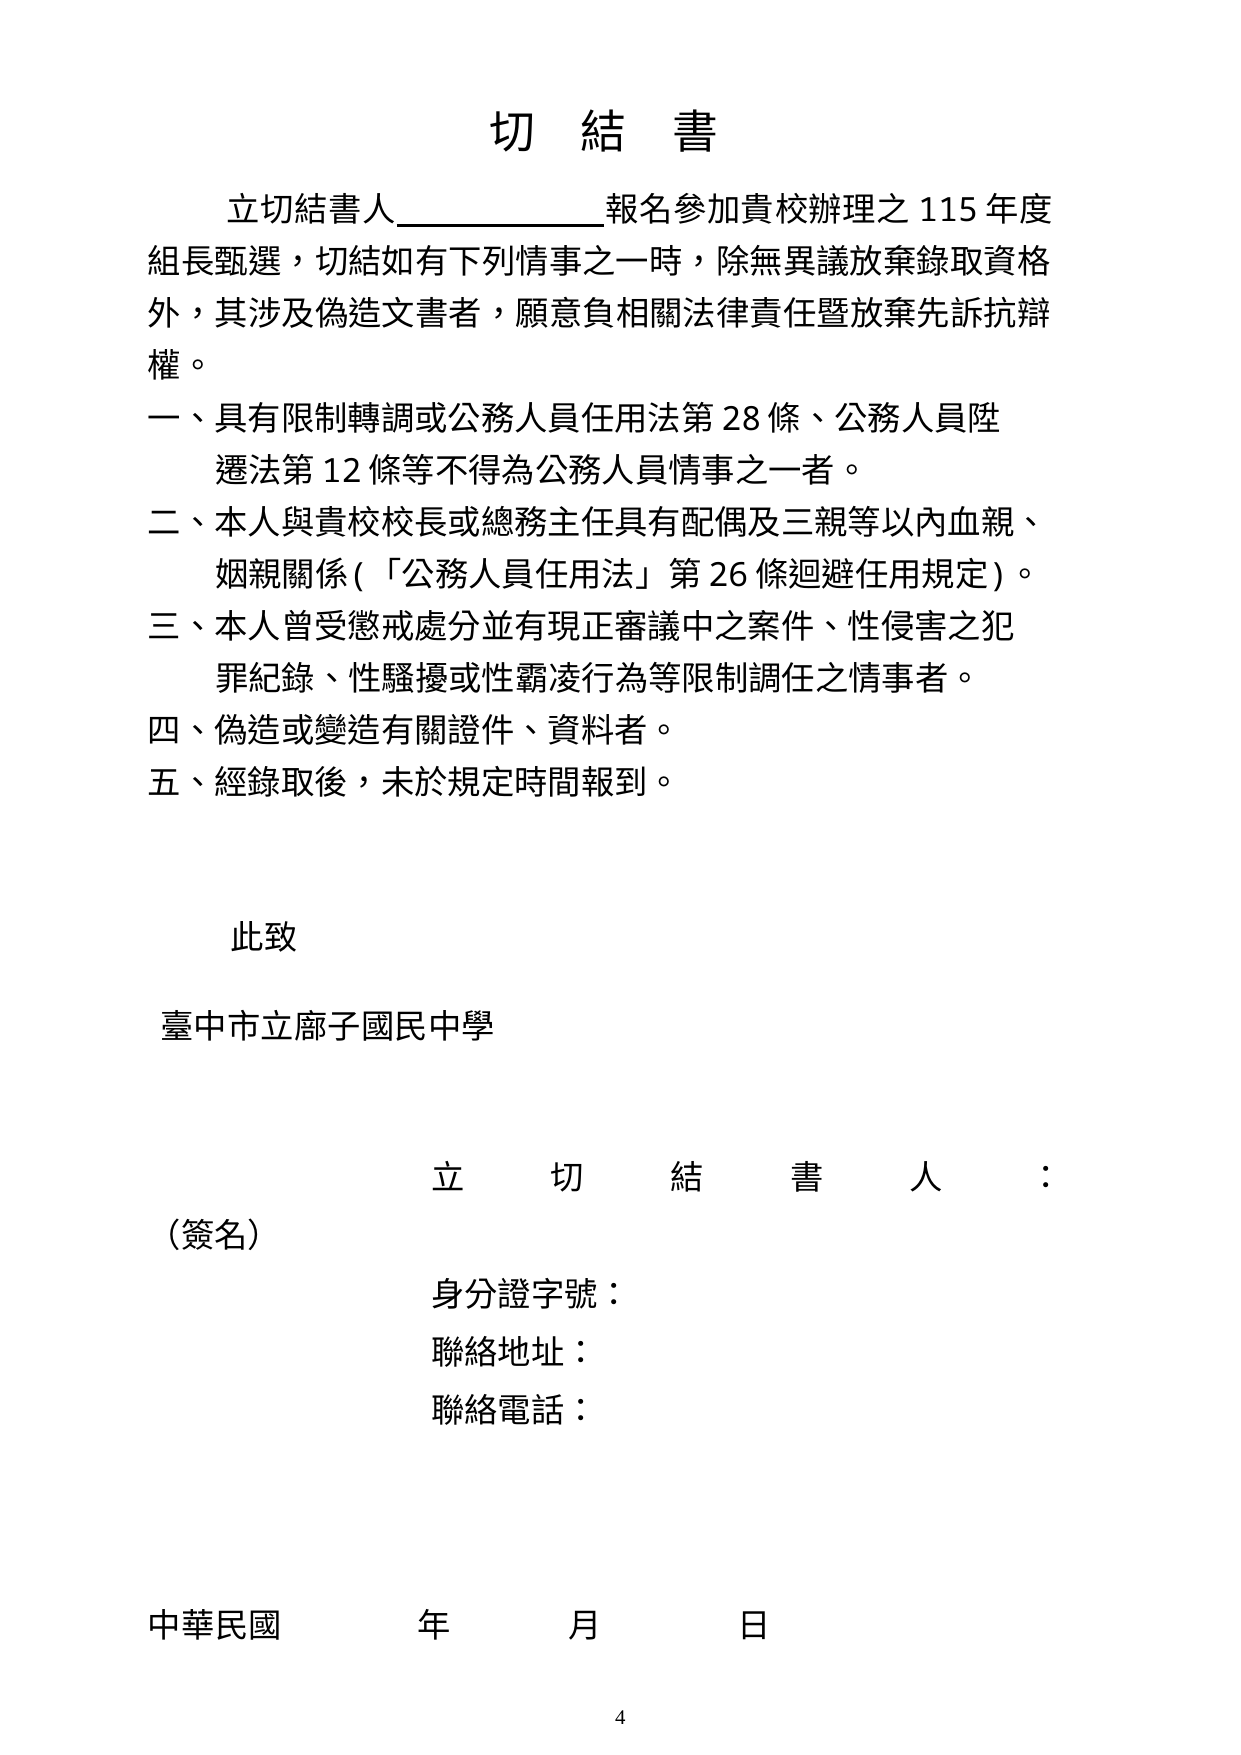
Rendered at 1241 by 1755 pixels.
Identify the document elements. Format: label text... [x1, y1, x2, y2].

text 臺中市立廍子國民中學 [160, 999, 576, 1048]
text 中華民國 年 月 日 [148, 1598, 1063, 1647]
text 二、本人與貴校校長或總務主任具有配偶及三親等以內血親、姻親關係(「公務人員任用法」第26條迴避任用規定)。 [148, 492, 1032, 597]
text 身分證字號： [148, 1259, 1063, 1318]
text 一、具有限制轉調或公務人員任用法第28條、公務人員陞遷法第12條等不得為公務人員情事之一者。 [148, 388, 1032, 492]
text 五、經錄取後，未於規定時間報到。 [148, 753, 1032, 805]
text 立切結書人 報名參加貴校辦理之115年度組長甄選，切結如有下列情事之一時，除無異議放棄錄取資格外，其涉及偽造文書者，願意負相關法律責任暨放棄先訴抗辯權。 [148, 180, 1053, 388]
text 四、偽造或變造有關證件、資料者。 [148, 701, 1032, 753]
text 三、本人曾受懲戒處分並有現正審議中之案件、性侵害之犯罪紀錄、性騷擾或性霸凌行為等限制調任之情事者。 [148, 597, 1032, 701]
text 立切結書人： （簽名） [148, 1143, 1063, 1259]
text 聯絡地址： [148, 1318, 1063, 1376]
subtitle 切 結 書 [148, 103, 1059, 159]
text 聯絡電話： [148, 1376, 1063, 1434]
text 此致 [148, 910, 368, 959]
